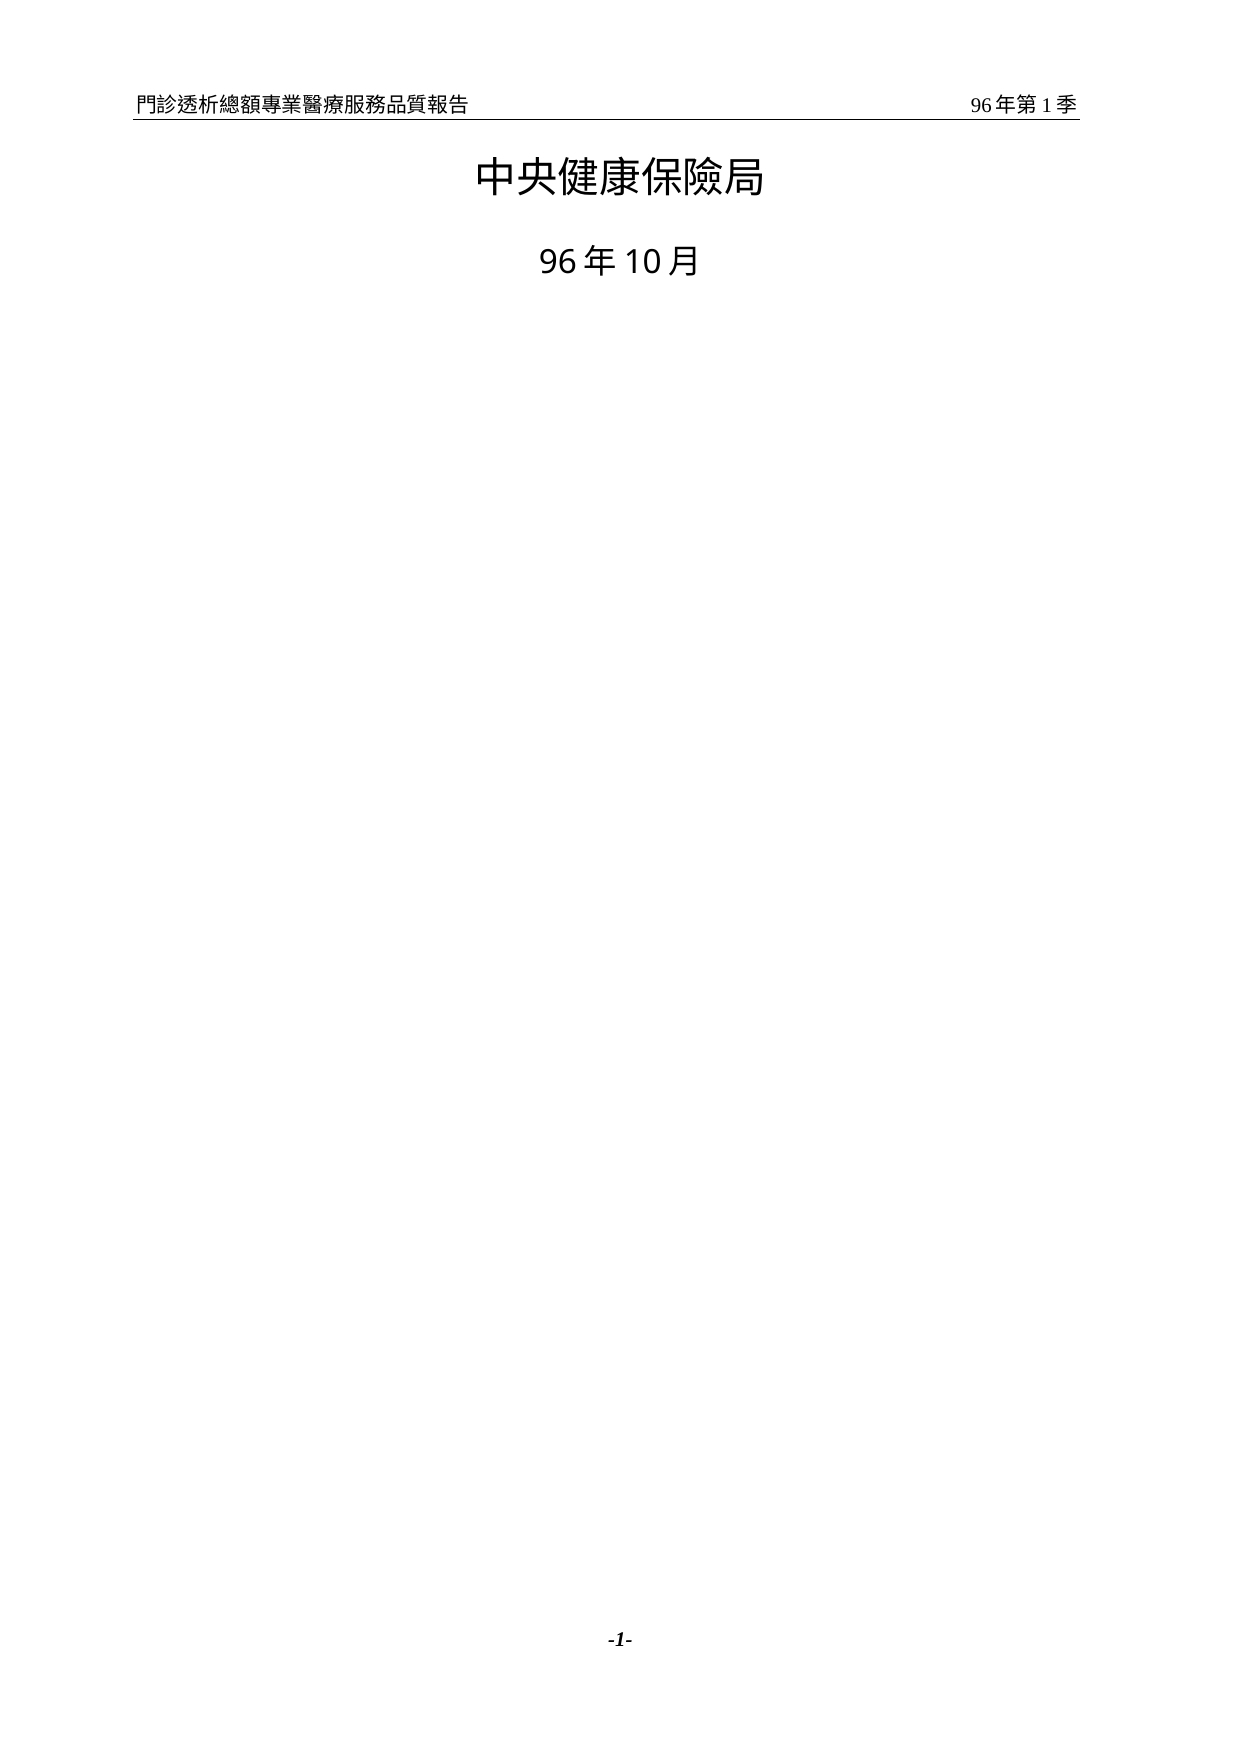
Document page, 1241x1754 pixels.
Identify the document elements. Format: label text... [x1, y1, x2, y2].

text 96年10月 [136, 234, 1104, 283]
text 中央健康保險局 [136, 144, 1104, 204]
